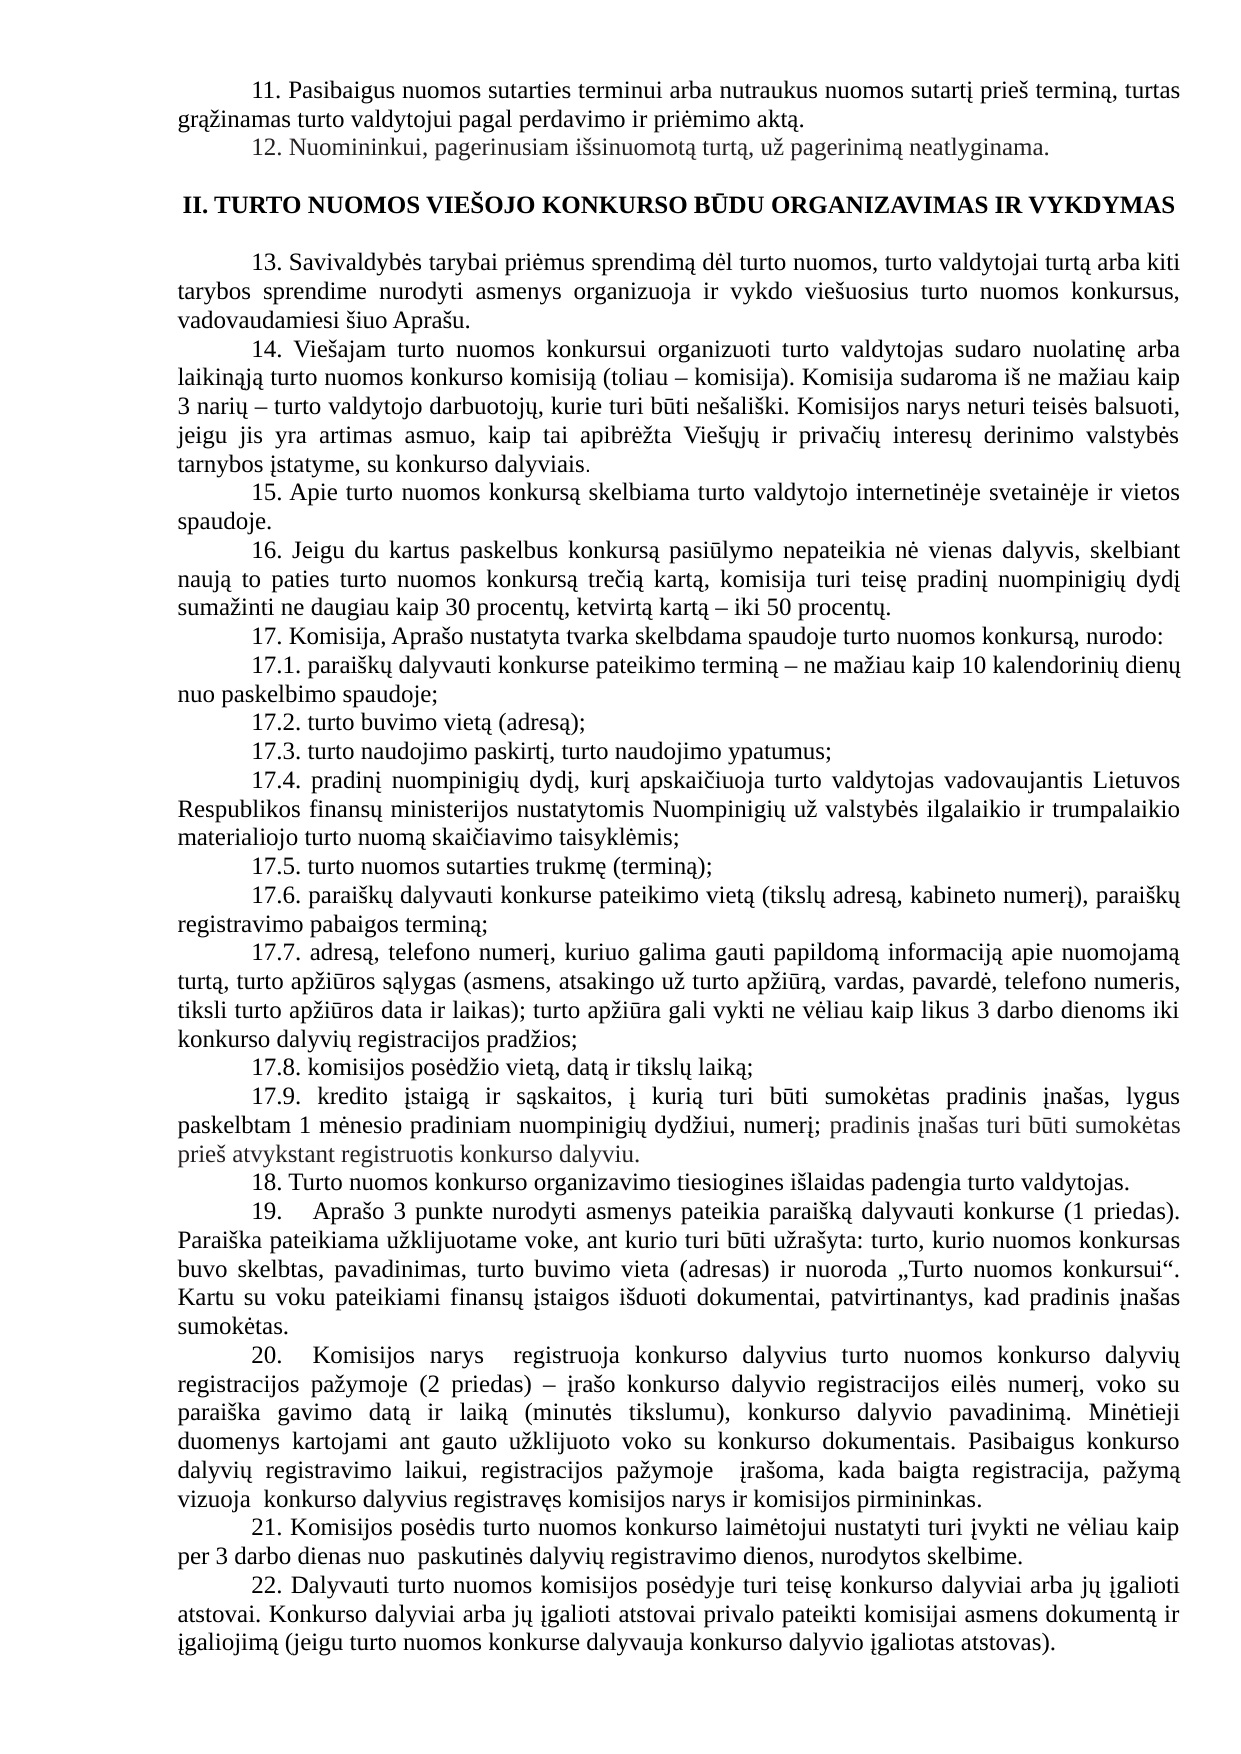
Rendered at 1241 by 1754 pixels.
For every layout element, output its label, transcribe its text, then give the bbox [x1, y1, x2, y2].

text 17.2. turto buvimo vietą (adresą); [177, 707, 1181, 736]
text 17. Komisija, Aprašo nustatyta tvarka skelbdama spaudoje turto nuomos konkursą, nurodo: [177, 621, 1181, 650]
text 12. Nuomininkui, pagerinusiam išsinuomotą turtą, už pagerinimą neatlyginama. [177, 132, 1181, 161]
text 17.4. pradinį nuompinigių dydį, kurį apskaičiuoja turto valdytojas vadovaujantis Lietuvos Respublikos finansų ministerijos nustatytomis Nuompinigių už valstybės ilgalaikio ir trumpalaikio materialiojo turto nuomą skaičiavimo taisyklėmis; [177, 765, 1181, 851]
text 14. Viešajam turto nuomos konkursui organizuoti turto valdytojas sudaro nuolatinę arba laikinąją turto nuomos konkurso komisiją (toliau – komisija). Komisija sudaroma iš ne mažiau kaip 3 narių – turto valdytojo darbuotojų, kurie turi būti nešališki. Komisijos narys neturi teisės balsuoti, jeigu jis yra artimas asmuo, kaip tai apibrėžta Viešųjų ir privačių interesų derinimo valstybės tarnybos įstatyme, su konkurso dalyviais. [177, 334, 1181, 477]
text 17.7. adresą, telefono numerį, kuriuo galima gauti papildomą informaciją apie nuomojamą turtą, turto apžiūros sąlygas (asmens, atsakingo už turto apžiūrą, vardas, pavardė, telefono numeris, tiksli turto apžiūros data ir laikas); turto apžiūra gali vykti ne vėliau kaip likus 3 darbo dienoms iki konkurso dalyvių registracijos pradžios; [177, 937, 1181, 1052]
text 20. Komisijos narys registruoja konkurso dalyvius turto nuomos konkurso dalyvių registracijos pažymoje (2 priedas) – įrašo konkurso dalyvio registracijos eilės numerį, voko su paraiška gavimo datą ir laiką (minutės tikslumu), konkurso dalyvio pavadinimą. Minėtieji duomenys kartojami ant gauto užklijuoto voko su konkurso dokumentais. Pasibaigus konkurso dalyvių registravimo laikui, registracijos pažymoje įrašoma, kada baigta registracija, pažymą vizuoja konkurso dalyvius registravęs komisijos narys ir komisijos pirmininkas. [177, 1340, 1181, 1512]
text 17.6. paraiškų dalyvauti konkurse pateikimo vietą (tikslų adresą, kabineto numerį), paraiškų registravimo pabaigos terminą; [177, 880, 1181, 937]
text II. TURTO NUOMOS VIEŠOJO KONKURSO BŪDU ORGANIZAVIMAS IR VYKDYMAS [177, 190, 1181, 219]
text 17.8. komisijos posėdžio vietą, datą ir tikslų laiką; [177, 1052, 1181, 1081]
text 17.5. turto nuomos sutarties trukmę (terminą); [177, 851, 1181, 880]
text 16. Jeigu du kartus paskelbus konkursą pasiūlymo nepateikia nė vienas dalyvis, skelbiant naują to paties turto nuomos konkursą trečią kartą, komisija turi teisę pradinį nuompinigių dydį sumažinti ne daugiau kaip 30 procentų, ketvirtą kartą – iki 50 procentų. [177, 535, 1181, 621]
text 11. Pasibaigus nuomos sutarties terminui arba nutraukus nuomos sutartį prieš terminą, turtas grąžinamas turto valdytojui pagal perdavimo ir priėmimo aktą. [177, 75, 1181, 132]
text 19. Aprašo 3 punkte nurodyti asmenys pateikia paraišką dalyvauti konkurse (1 priedas). Paraiška pateikiama užklijuotame voke, ant kurio turi būti užrašyta: turto, kurio nuomos konkursas buvo skelbtas, pavadinimas, turto buvimo vieta (adresas) ir nuoroda „Turto nuomos konkursui“. Kartu su voku pateikiami finansų įstaigos išduoti dokumentai, patvirtinantys, kad pradinis įnašas sumokėtas. [177, 1196, 1181, 1340]
text 18. Turto nuomos konkurso organizavimo tiesiogines išlaidas padengia turto valdytojas. [177, 1167, 1181, 1196]
text 17.9. kredito įstaigą ir sąskaitos, į kurią turi būti sumokėtas pradinis įnašas, lygus paskelbtam 1 mėnesio pradiniam nuompinigių dydžiui, numerį; pradinis įnašas turi būti sumokėtas prieš atvykstant registruotis konkurso dalyviu. [177, 1081, 1181, 1167]
text 13. Savivaldybės tarybai priėmus sprendimą dėl turto nuomos, turto valdytojai turtą arba kiti tarybos sprendime nurodyti asmenys organizuoja ir vykdo viešuosius turto nuomos konkursus, vadovaudamiesi šiuo Aprašu. [177, 247, 1181, 334]
text 15. Apie turto nuomos konkursą skelbiama turto valdytojo internetinėje svetainėje ir vietos spaudoje. [177, 477, 1181, 535]
text 17.3. turto naudojimo paskirtį, turto naudojimo ypatumus; [177, 736, 1181, 765]
text 21. Komisijos posėdis turto nuomos konkurso laimėtojui nustatyti turi įvykti ne vėliau kaip per 3 darbo dienas nuo paskutinės dalyvių registravimo dienos, nurodytos skelbime. [177, 1512, 1181, 1570]
text 22. Dalyvauti turto nuomos komisijos posėdyje turi teisę konkurso dalyviai arba jų įgalioti atstovai. Konkurso dalyviai arba jų įgalioti atstovai privalo pateikti komisijai asmens dokumentą ir įgaliojimą (jeigu turto nuomos konkurse dalyvauja konkurso dalyvio įgaliotas atstovas). [177, 1570, 1181, 1656]
text 17.1. paraiškų dalyvauti konkurse pateikimo terminą – ne mažiau kaip 10 kalendorinių dienų nuo paskelbimo spaudoje; [177, 650, 1181, 707]
